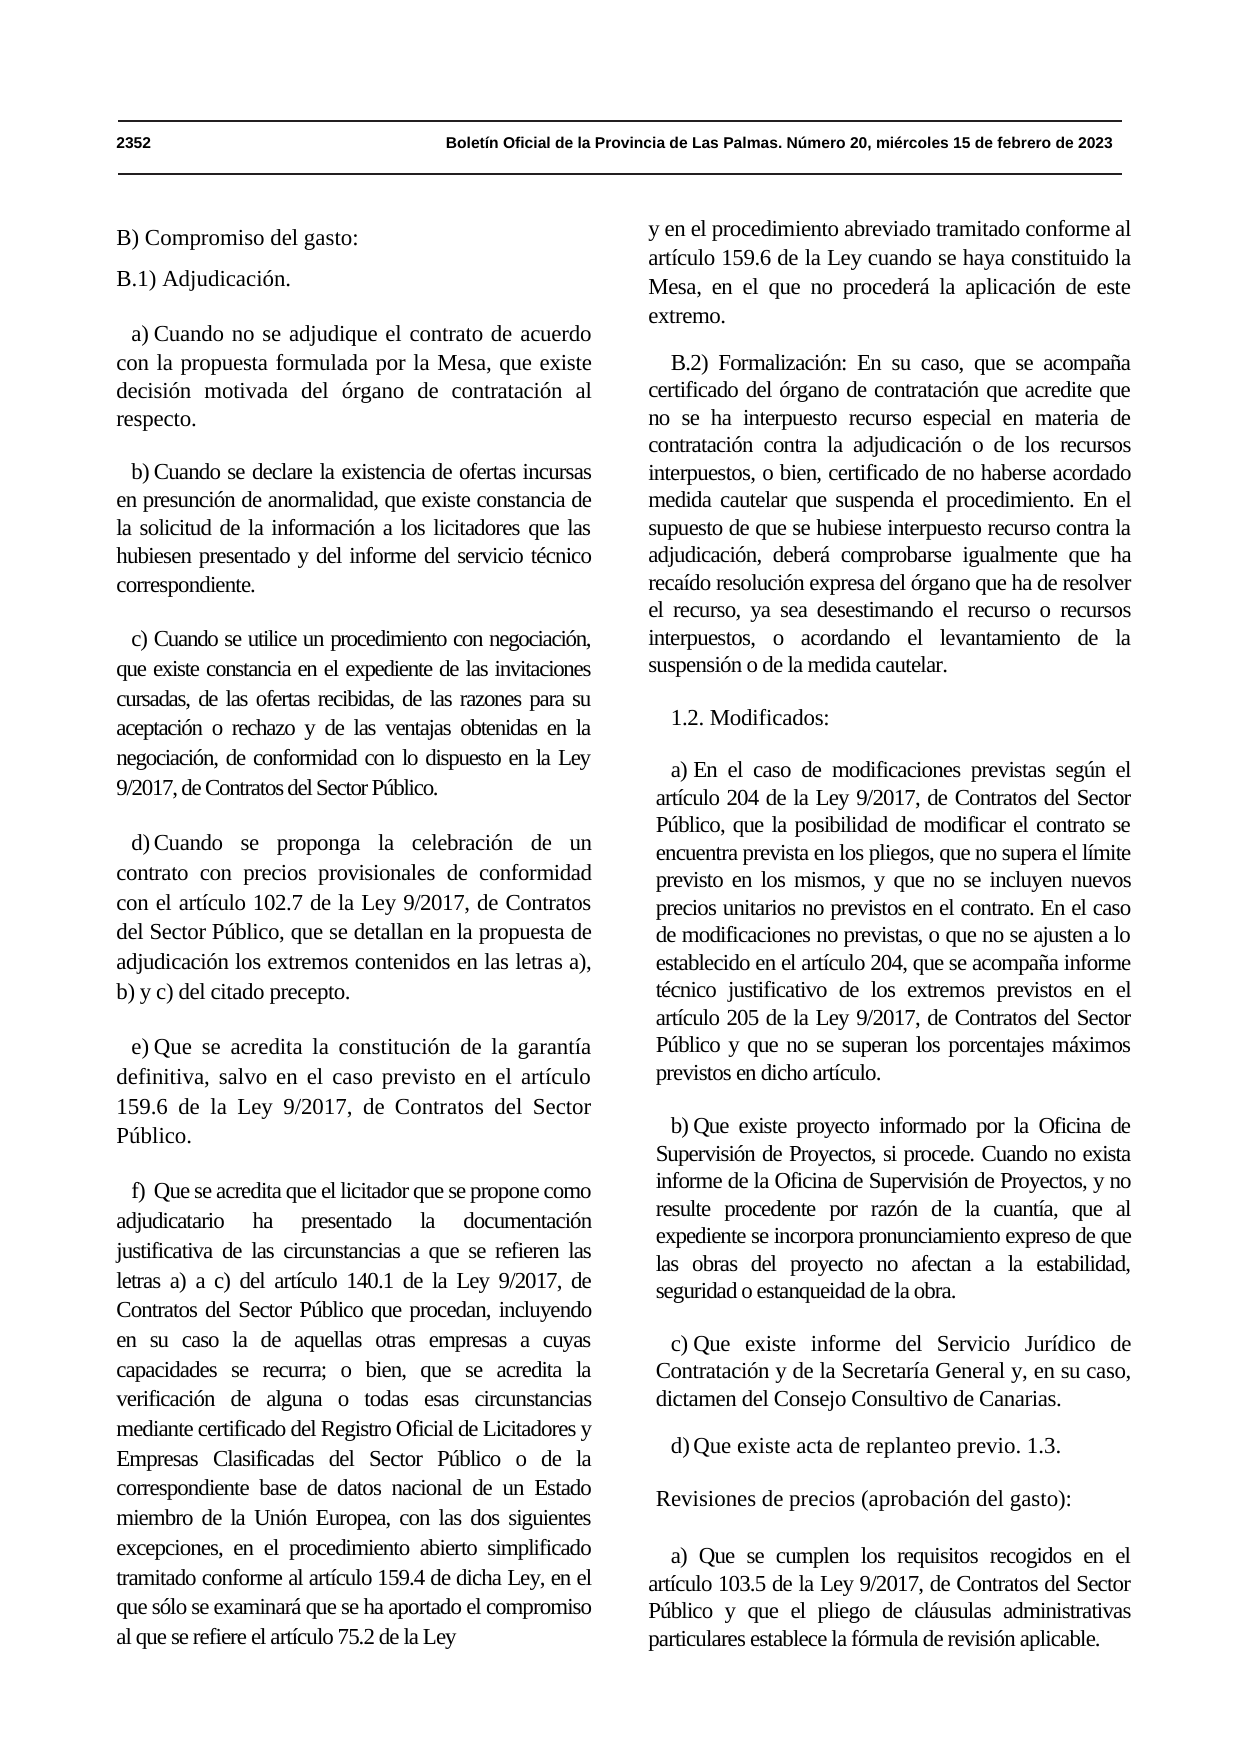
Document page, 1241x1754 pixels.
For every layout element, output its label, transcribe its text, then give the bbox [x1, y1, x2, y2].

list Que existe informe del Servicio Jurídico de Contratación y de la Secretaría General y, en su caso, dictamen del Consejo Consultivo de Canarias. [656, 1329, 1132, 1412]
text 1.2. Modificados: [671, 705, 1132, 731]
text B.2) Formalización: En su caso, que se acompaña certificado del órgano de contratación que acredite que no se ha interpuesto recurso especial en materia de contratación contra la adjudicación o de los recursos interpuestos, o bien, certificado de no haberse acordado medida cautelar que suspenda el procedimiento. En el supuesto de que se hubiese interpuesto recurso contra la adjudicación, deberá comprobarse igualmente que ha recaído resolución expresa del órgano que ha de resolver el recurso, ya sea desestimando el recurso o recursos interpuestos, o acordando el levantamiento de la suspensión o de la medida cautelar. [648, 348, 1132, 678]
list Cuando se declare la existencia de ofertas incursas en presunción de anormalidad, que existe constancia de la solicitud de la información a los licitadores que las hubiesen presentado y del informe del servicio técnico correspondiente. [116, 457, 592, 598]
list Cuando se utilice un procedimiento con negociación, que existe constancia en el expediente de las invitaciones cursadas, de las ofertas recibidas, de las razones para su aceptación o rechazo y de las ventajas obtenidas en la negociación, de conformidad con lo dispuesto en la Ley 9/2017, de Contratos del Sector Público. [116, 623, 592, 801]
text a) Que se cumplen los requisitos recogidos en el artículo 103.5 de la Ley 9/2017, de Contratos del Sector Público y que el pliego de cláusulas administrativas particulares establece la fórmula de revisión aplicable. [648, 1542, 1132, 1652]
text B) Compromiso del gasto: B.1) Adjudicación. [116, 213, 592, 294]
list Que existe proyecto informado por la Oficina de Supervisión de Proyectos, si procede. Cuando no exista informe de la Oficina de Supervisión de Proyectos, y no resulte procedente por razón de la cuantía, que al expediente se incorpora pronunciamiento expreso de que las obras del proyecto no afectan a la estabilidad, seguridad o estanqueidad de la obra. [656, 1111, 1132, 1304]
text y en el procedimiento abreviado tramitado conforme al artículo 159.6 de la Ley cuando se haya constituido la Mesa, en el que no procederá la aplicación de este extremo. [648, 213, 1132, 329]
list Cuando no se adjudique el contrato de acuerdo con la propuesta formulada por la Mesa, que existe decisión motivada del órgano de contratación al respecto. [116, 319, 592, 432]
list Que existe acta de replanteo previo. 1.3. Revisiones de precios (aprobación del gasto): [656, 1412, 1132, 1517]
list En el caso de modificaciones previstas según el artículo 204 de la Ley 9/2017, de Contratos del Sector Público, que la posibilidad de modificar el contrato se encuentra prevista en los pliegos, que no supera el límite previsto en los mismos, y que no se incluyen nuevos precios unitarios no previstos en el contrato. En el caso de modificaciones no previstas, o que no se ajusten a lo establecido en el artículo 204, que se acompaña informe técnico justificativo de los extremos previstos en el artículo 205 de la Ley 9/2017, de Contratos del Sector Público y que no se superan los porcentajes máximos previstos en dicho artículo. [656, 756, 1132, 1086]
text 2352 Boletín Oficial de la Provincia de Las Palmas. Número 20, miércoles 15 de febrero de 2023 [116, 135, 1132, 152]
list Que se acredita que el licitador que se propone como adjudicatario ha presentado la documentación justificativa de las circunstancias a que se refieren las letras a) a c) del artículo 140.1 de la Ley 9/2017, de Contratos del Sector Público que procedan, incluyendo en su caso la de aquellas otras empresas a cuyas capacidades se recurra; o bien, que se acredita la verificación de alguna o todas esas circunstancias mediante certificado del Registro Oficial de Licitadores y Empresas Clasificadas del Sector Público o de la correspondiente base de datos nacional de un Estado miembro de la Unión Europea, con las dos siguientes excepciones, en el procedimiento abierto simplificado tramitado conforme al artículo 159.4 de dicha Ley, en el que sólo se examinará que se ha aportado el compromiso al que se refiere el artículo 75.2 de la Ley [116, 1175, 592, 1650]
list Cuando se proponga la celebración de un contrato con precios provisionales de conformidad con el artículo 102.7 de la Ley 9/2017, de Contratos del Sector Público, que se detallan en la propuesta de adjudicación los extremos contenidos en las letras a), b) y c) del citado precepto. [116, 827, 592, 1005]
list Que se acredita la constitución de la garantía definitiva, salvo en el caso previsto en el artículo 159.6 de la Ley 9/2017, de Contratos del Sector Público. [116, 1031, 592, 1150]
